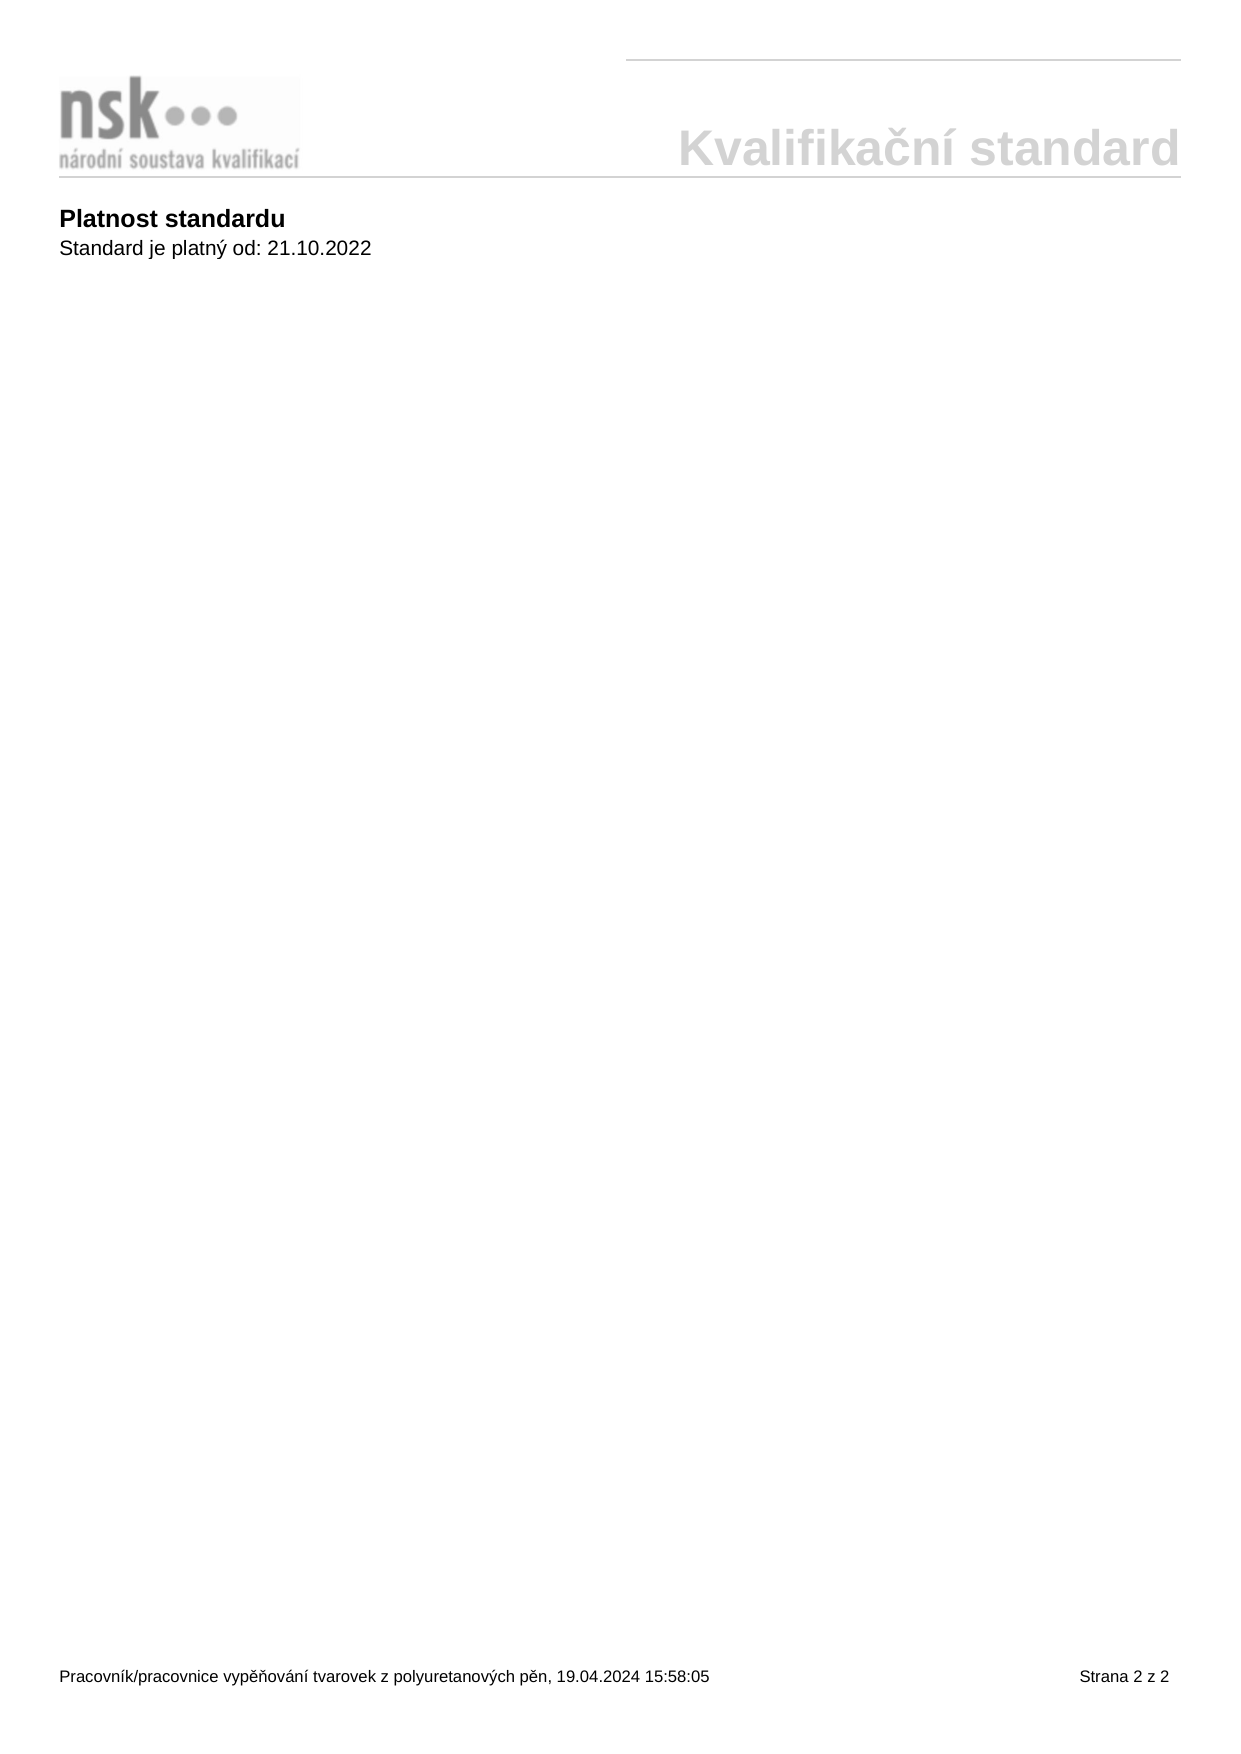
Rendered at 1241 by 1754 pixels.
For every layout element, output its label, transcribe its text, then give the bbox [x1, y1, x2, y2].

table_cell [626, 259, 862, 559]
table_cell [620, 259, 626, 559]
table_cell [59, 194, 483, 200]
table_cell [59, 178, 1181, 194]
table_cell [626, 859, 862, 1159]
table_cell [862, 194, 1093, 200]
table_cell [626, 1409, 862, 1658]
table_cell [484, 559, 620, 859]
table_cell [862, 859, 1093, 1159]
table_cell [59, 259, 483, 559]
table_cell [1169, 259, 1181, 559]
table_cell Standard je platný od: 21.10.2022 [59, 236, 1181, 259]
table_cell [862, 559, 1093, 859]
table_cell [484, 194, 620, 200]
table_cell [1169, 194, 1181, 200]
table_cell [862, 1409, 1093, 1658]
table_cell [620, 1409, 626, 1658]
table_cell [59, 1409, 483, 1658]
table_cell [620, 1159, 626, 1409]
table_cell [1093, 1409, 1169, 1658]
table_cell [1093, 559, 1169, 859]
table_cell [59, 171, 483, 176]
table_cell [1169, 559, 1181, 859]
table_cell [59, 559, 483, 859]
table_cell [1169, 859, 1181, 1159]
table_cell [1093, 194, 1169, 200]
table_cell [1169, 1159, 1181, 1409]
table_cell [621, 59, 626, 170]
table_cell [484, 859, 620, 1159]
table_cell [484, 171, 620, 176]
table_cell [59, 859, 483, 1159]
table_cell [484, 259, 620, 559]
table_cell [626, 194, 862, 200]
table_cell [1093, 1159, 1169, 1409]
table_cell Pracovník/pracovnice vypěňování tvarovek z polyuretanových pěn, 19.04.2024 15:58:05 [59, 1658, 862, 1694]
table_cell [484, 1159, 620, 1409]
table_cell [626, 559, 862, 859]
table_cell [862, 1159, 1093, 1409]
picture [58, 59, 621, 171]
table_cell [626, 1159, 862, 1409]
table_cell [620, 859, 626, 1159]
table_cell [1093, 859, 1169, 1159]
table_cell Kvalifikační standard [626, 61, 1181, 176]
table_cell [484, 1409, 620, 1658]
table_cell [1169, 1409, 1181, 1658]
table_cell Strana 2 z 2 [862, 1658, 1169, 1694]
table_cell [1093, 259, 1169, 559]
table_cell [59, 1159, 483, 1409]
table_cell Platnost standardu [59, 200, 1181, 236]
table_cell [620, 559, 626, 859]
table_cell [862, 259, 1093, 559]
table_cell [1169, 1658, 1181, 1694]
